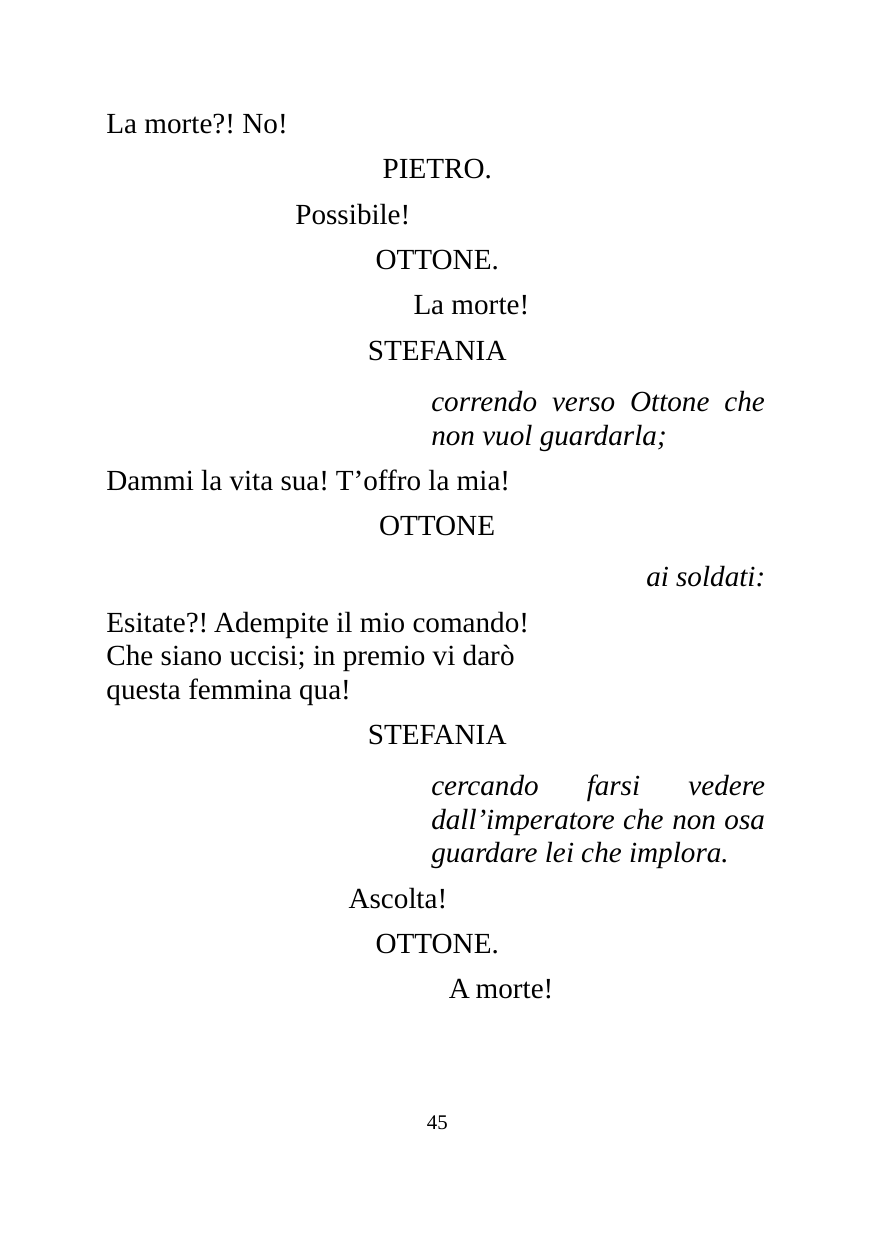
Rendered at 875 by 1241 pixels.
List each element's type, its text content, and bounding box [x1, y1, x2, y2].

text OTTONE. [106, 242, 768, 276]
text Esitate?! Adempite il mio comando! Che siano uccisi; in premio vi darò questa femmina qua! [106, 605, 768, 705]
text Possibile! [106, 197, 768, 230]
text A morte! [106, 971, 768, 1005]
text OTTONE. [106, 926, 768, 960]
text Dammi la vita sua! T’offro la mia! [106, 463, 768, 496]
text ai soldati: [342, 559, 768, 593]
text La morte?! No! [106, 106, 768, 140]
text Ascolta! [106, 881, 768, 914]
text OTTONE [106, 508, 768, 542]
text STEFANIA [106, 717, 768, 751]
text PIETRO. [106, 152, 768, 185]
text correndo verso Ottone che non vuol guardarla; [431, 384, 768, 451]
text STEFANIA [106, 333, 768, 366]
text cercando farsi vedere dall’imperatore che non osa guardare lei che implora. [431, 768, 768, 869]
text La morte! [106, 287, 768, 321]
